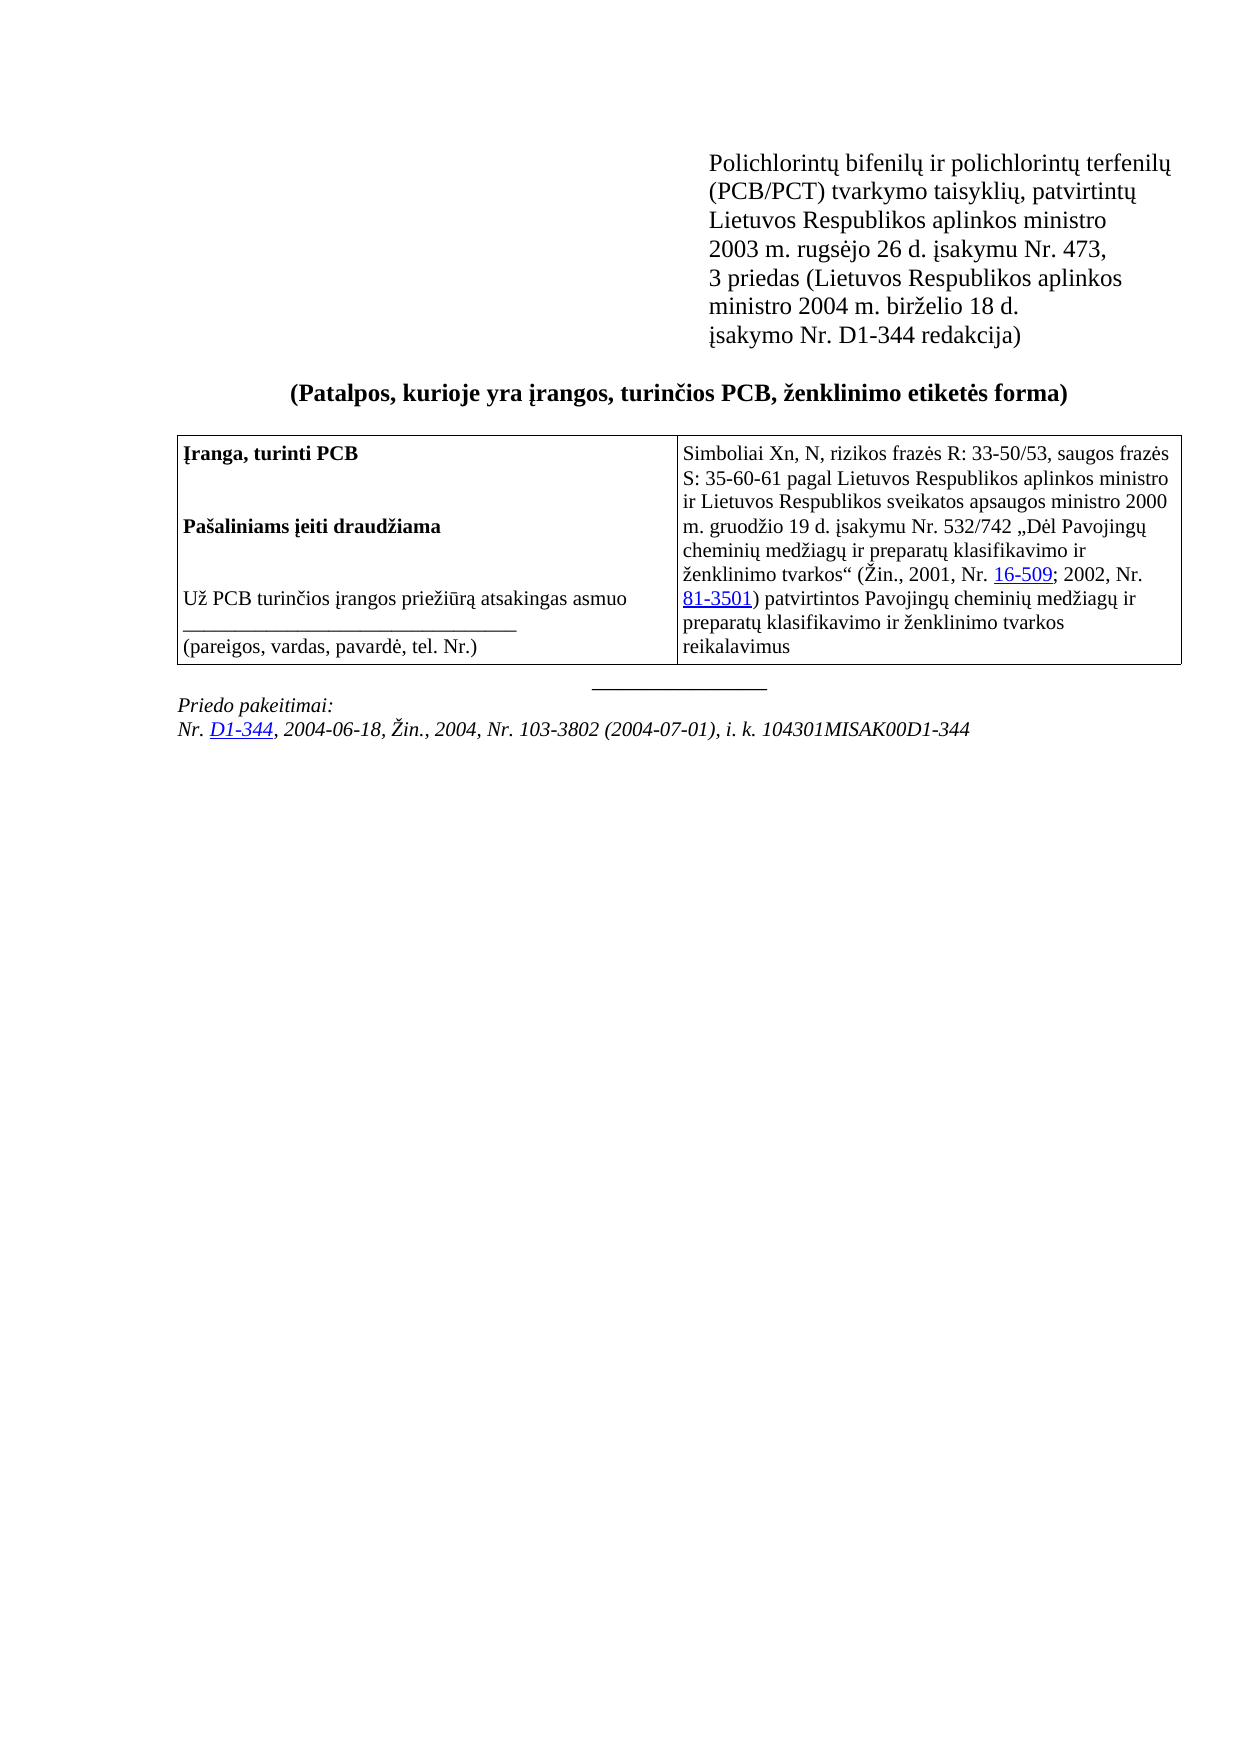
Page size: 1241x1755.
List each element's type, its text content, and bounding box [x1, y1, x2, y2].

text ______________ [177, 665, 1181, 693]
text Nr. D1-344, 2004-06-18, Žin., 2004, Nr. 103-3802 (2004-07-01), i. k. 104301MISAK00D1-344 [177, 717, 1181, 741]
text 3 priedas (Lietuvos Respublikos aplinkos [177, 263, 1181, 291]
text Polichlorintų bifenilų ir polichlorintų terfenilų [177, 148, 1181, 176]
text įsakymo Nr. D1-344 redakcija) [177, 320, 1181, 349]
table_header Simboliai Xn, N, rizikos frazės R: 33-50/53, saugos frazės S: 35-60-61 pagal Lietuvos Respublikos aplinkos ministro ir Lietuvos Respublikos sveikatos apsaugos ministro 2000 m. gruodžio 19 d. įsakymu Nr. 532/742 „Dėl Pavojingų cheminių medžiagų ir preparatų klasifikavimo ir ženklinimo tvarkos“ (Žin., 2001, Nr. 16-509; 2002, Nr. 81-3501) patvirtintos Pavojingų cheminių medžiagų ir preparatų klasifikavimo ir ženklinimo tvarkos reikalavimus [678, 436, 1181, 664]
text Lietuvos Respublikos aplinkos ministro [177, 205, 1181, 234]
text (Patalpos, kurioje yra įrangos, turinčios PCB, ženklinimo etiketės forma) [177, 378, 1181, 406]
table_header Įranga, turinti PCB Pašaliniams įeiti draudžiama Už PCB turinčios įrangos priežiūrą atsakingas asmuo ________________________________ (pareigos, vardas, pavardė, tel. Nr.) [178, 436, 677, 664]
text 2003 m. rugsėjo 26 d. įsakymu Nr. 473, [177, 234, 1181, 263]
text Priedo pakeitimai: [177, 693, 1181, 717]
text ministro 2004 m. birželio 18 d. [177, 291, 1181, 320]
text (PCB/PCT) tvarkymo taisyklių, patvirtintų [177, 176, 1181, 205]
